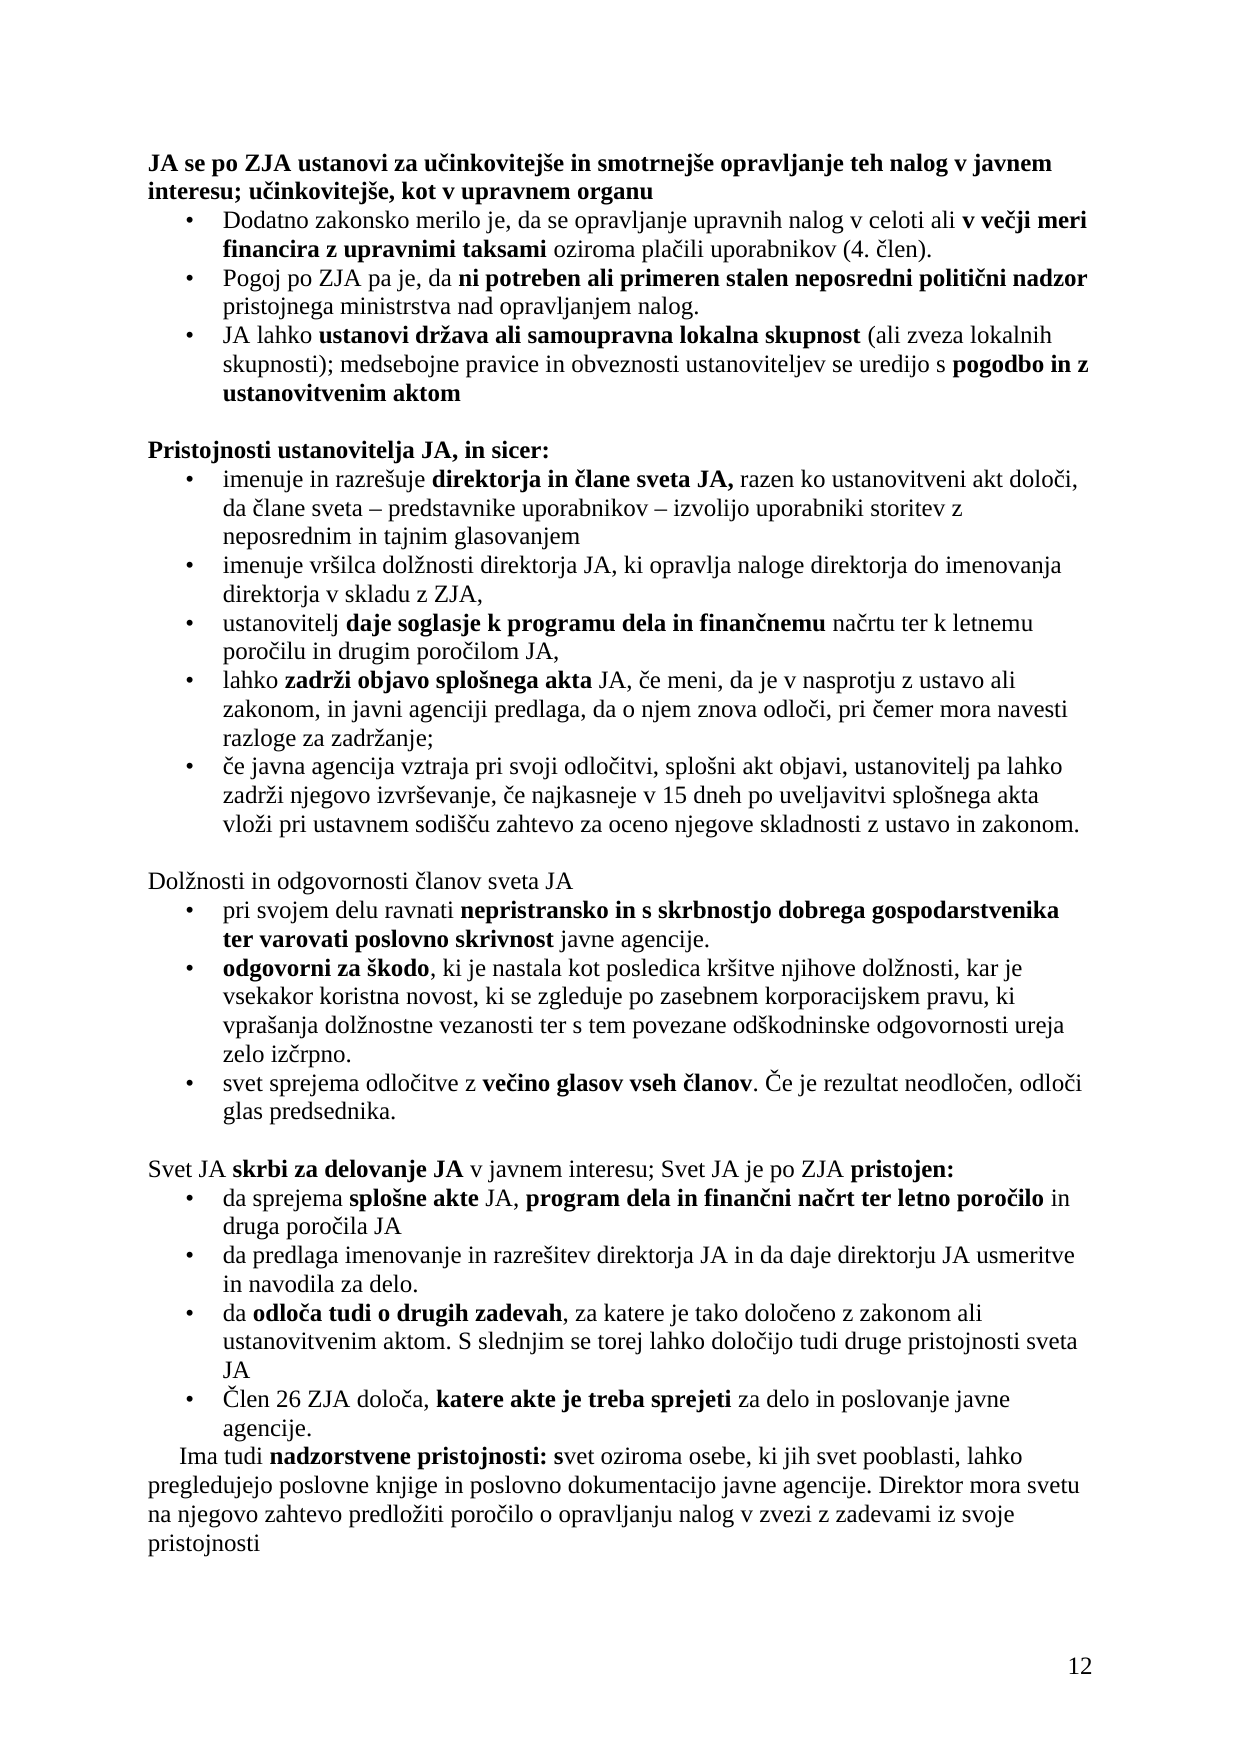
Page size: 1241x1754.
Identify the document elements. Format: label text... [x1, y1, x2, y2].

list imenuje vršilca dolžnosti direktorja JA, ki opravlja naloge direktorja do imenovanja direktorja v skladu z ZJA, [185, 550, 1092, 608]
text Svet JA skrbi za delovanje JA v javnem interesu; Svet JA je po ZJA pristojen: [148, 1154, 1092, 1183]
list da odloča tudi o drugih zadevah, za katere je tako določeno z zakonom ali ustanovitvenim aktom. S slednjim se torej lahko določijo tudi druge pristojnosti sveta JA [185, 1298, 1092, 1384]
text JA se po ZJA ustanovi za učinkovitejše in smotrnejše opravljanje teh nalog v javnem interesu; učinkovitejše, kot v upravnem organu [148, 148, 1092, 205]
list lahko zadrži objavo splošnega akta JA, če meni, da je v nasprotju z ustavo ali zakonom, in javni agenciji predlaga, da o njem znova odloči, pri čemer mora navesti razloge za zadržanje; [185, 665, 1092, 751]
text Dolžnosti in odgovornosti članov sveta JA [148, 866, 1092, 895]
list imenuje in razrešuje direktorja in člane sveta JA, razen ko ustanovitveni akt določi, da člane sveta – predstavnike uporabnikov – izvolijo uporabniki storitev z neposrednim in tajnim glasovanjem [185, 464, 1092, 550]
list JA lahko ustanovi država ali samoupravna lokalna skupnost (ali zveza lokalnih skupnosti); medsebojne pravice in obveznosti ustanoviteljev se uredijo s pogodbo in z ustanovitvenim aktom [185, 320, 1092, 406]
list ustanovitelj daje soglasje k programu dela in finančnemu načrtu ter k letnemu poročilu in drugim poročilom JA, [185, 608, 1092, 665]
list Člen 26 ZJA določa, katere akte je treba sprejeti za delo in poslovanje javne agencije. [185, 1384, 1092, 1441]
list če javna agencija vztraja pri svoji odločitvi, splošni akt objavi, ustanovitelj pa lahko zadrži njegovo izvrševanje, če najkasneje v 15 dneh po uveljavitvi splošnega akta vloži pri ustavnem sodišču zahtevo za oceno njegove skladnosti z ustavo in zakonom. [185, 751, 1092, 838]
list da predlaga imenovanje in razrešitev direktorja JA in da daje direktorju JA usmeritve in navodila za delo. [185, 1240, 1092, 1298]
list Pogoj po ZJA pa je, da ni potreben ali primeren stalen neposredni politični nadzor pristojnega ministrstva nad opravljanjem nalog. [185, 263, 1092, 320]
list Dodatno zakonsko merilo je, da se opravljanje upravnih nalog v celoti ali v večji meri financira z upravnimi taksami oziroma plačili uporabnikov (4. člen). [185, 205, 1092, 263]
list odgovorni za škodo, ki je nastala kot posledica kršitve njihove dolžnosti, kar je vsekakor koristna novost, ki se zgleduje po zasebnem korporacijskem pravu, ki vprašanja dolžnostne vezanosti ter s tem povezane odškodninske odgovornosti ureja zelo izčrpno. [185, 953, 1092, 1068]
text Pristojnosti ustanovitelja JA, in sicer: [148, 435, 1092, 464]
list da sprejema splošne akte JA, program dela in finančni načrt ter letno poročilo in druga poročila JA [185, 1183, 1092, 1240]
text Ima tudi nadzorstvene pristojnosti: svet oziroma osebe, ki jih svet pooblasti, lahko pregledujejo poslovne knjige in poslovno dokumentacijo javne agencije. Direktor mora svetu na njegovo zahtevo predložiti poročilo o opravljanju nalog v zvezi z zadevami iz svoje pristojnosti [148, 1441, 1092, 1556]
list pri svojem delu ravnati nepristransko in s skrbnostjo dobrega gospodarstvenika ter varovati poslovno skrivnost javne agencije. [185, 895, 1092, 953]
list svet sprejema odločitve z večino glasov vseh članov. Če je rezultat neodločen, odloči glas predsednika. [185, 1068, 1092, 1125]
